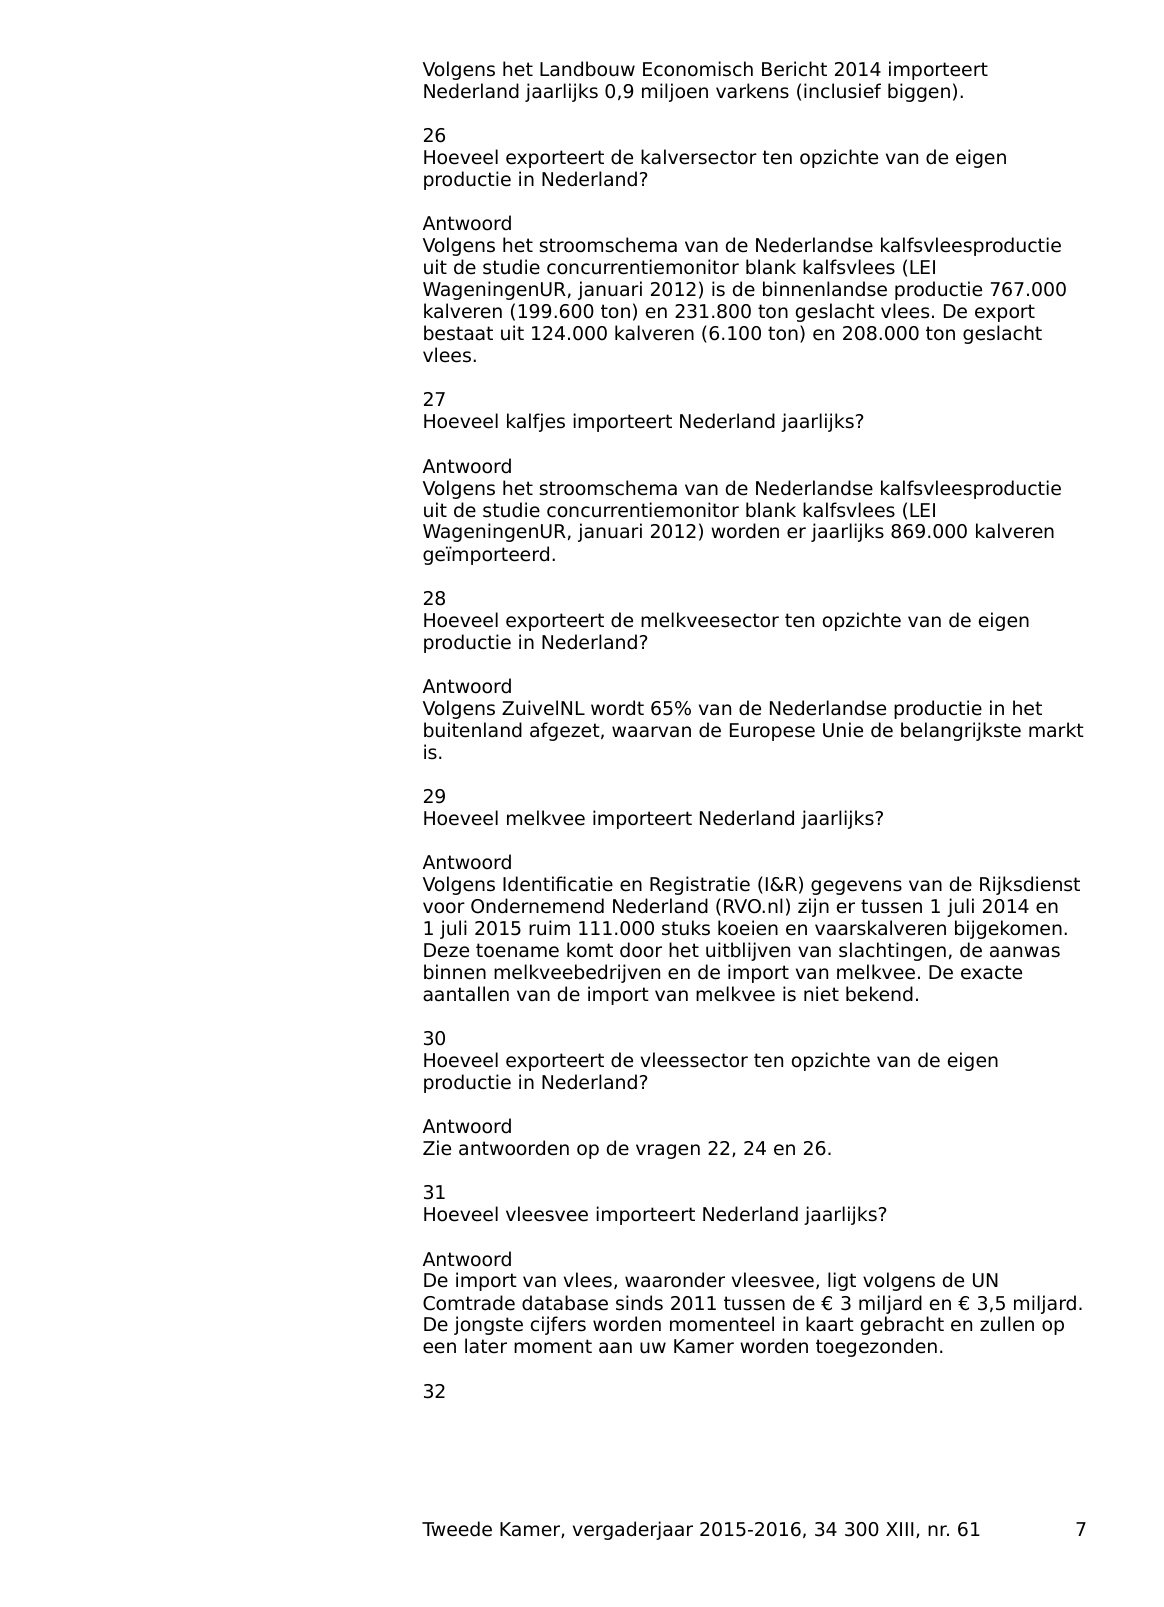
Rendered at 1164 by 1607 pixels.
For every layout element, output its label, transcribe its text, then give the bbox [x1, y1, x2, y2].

text Volgens het Landbouw Economisch Bericht 2014 importeert Nederland jaarlijks 0,9 miljoen varkens (inclusief biggen). [422, 59, 1087, 103]
text Antwoord [422, 676, 1087, 698]
text 31 [422, 1182, 1087, 1204]
text Antwoord [422, 456, 1087, 477]
text Zie antwoorden op de vragen 22, 24 en 26. [422, 1138, 1087, 1160]
text Volgens Identificatie en Registratie (I&R) gegevens van de Rijksdienst voor Ondernemend Nederland (RVO.nl) zijn er tussen 1 juli 2014 en 1 juli 2015 ruim 111.000 stuks koeien en vaarskalveren bijgekomen. Deze toename komt door het uitblijven van slachtingen, de aanwas binnen melkveebedrijven en de import van melkvee. De exacte aantallen van de import van melkvee is niet bekend. [422, 874, 1087, 1006]
text Antwoord [422, 1116, 1087, 1138]
text 32 [422, 1381, 1087, 1402]
text Hoeveel kalfjes importeert Nederland jaarlijks? [422, 411, 1087, 433]
text Antwoord [422, 213, 1087, 235]
text Antwoord [422, 1248, 1087, 1270]
text Antwoord [422, 852, 1087, 874]
text 30 [422, 1028, 1087, 1050]
text Volgens het stroomschema van de Nederlandse kalfsvleesproductie uit de studie concurrentiemonitor blank kalfsvlees (LEI WageningenUR, januari 2012) is de binnenlandse productie 767.000 kalveren (199.600 ton) en 231.800 ton geslacht vlees. De export bestaat uit 124.000 kalveren (6.100 ton) en 208.000 ton geslacht vlees. [422, 235, 1087, 367]
text Hoeveel exporteert de melkveesector ten opzichte van de eigen productie in Nederland? [422, 609, 1087, 653]
text Volgens het stroomschema van de Nederlandse kalfsvleesproductie uit de studie concurrentiemonitor blank kalfsvlees (LEI WageningenUR, januari 2012) worden er jaarlijks 869.000 kalveren geïmporteerd. [422, 477, 1087, 565]
text 26 [422, 125, 1087, 147]
text 29 [422, 786, 1087, 808]
text Hoeveel melkvee importeert Nederland jaarlijks? [422, 808, 1087, 830]
text De import van vlees, waaronder vleesvee, ligt volgens de UN Comtrade database sinds 2011 tussen de € 3 miljard en € 3,5 miljard. De jongste cijfers worden momenteel in kaart gebracht en zullen op een later moment aan uw Kamer worden toegezonden. [422, 1270, 1087, 1358]
text Volgens ZuivelNL wordt 65% van de Nederlandse productie in het buitenland afgezet, waarvan de Europese Unie de belangrijkste markt is. [422, 698, 1087, 764]
text 27 [422, 389, 1087, 411]
text 28 [422, 588, 1087, 609]
text Hoeveel exporteert de kalversector ten opzichte van de eigen productie in Nederland? [422, 147, 1087, 191]
text Hoeveel vleesvee importeert Nederland jaarlijks? [422, 1204, 1087, 1226]
text Hoeveel exporteert de vleessector ten opzichte van de eigen productie in Nederland? [422, 1050, 1087, 1094]
